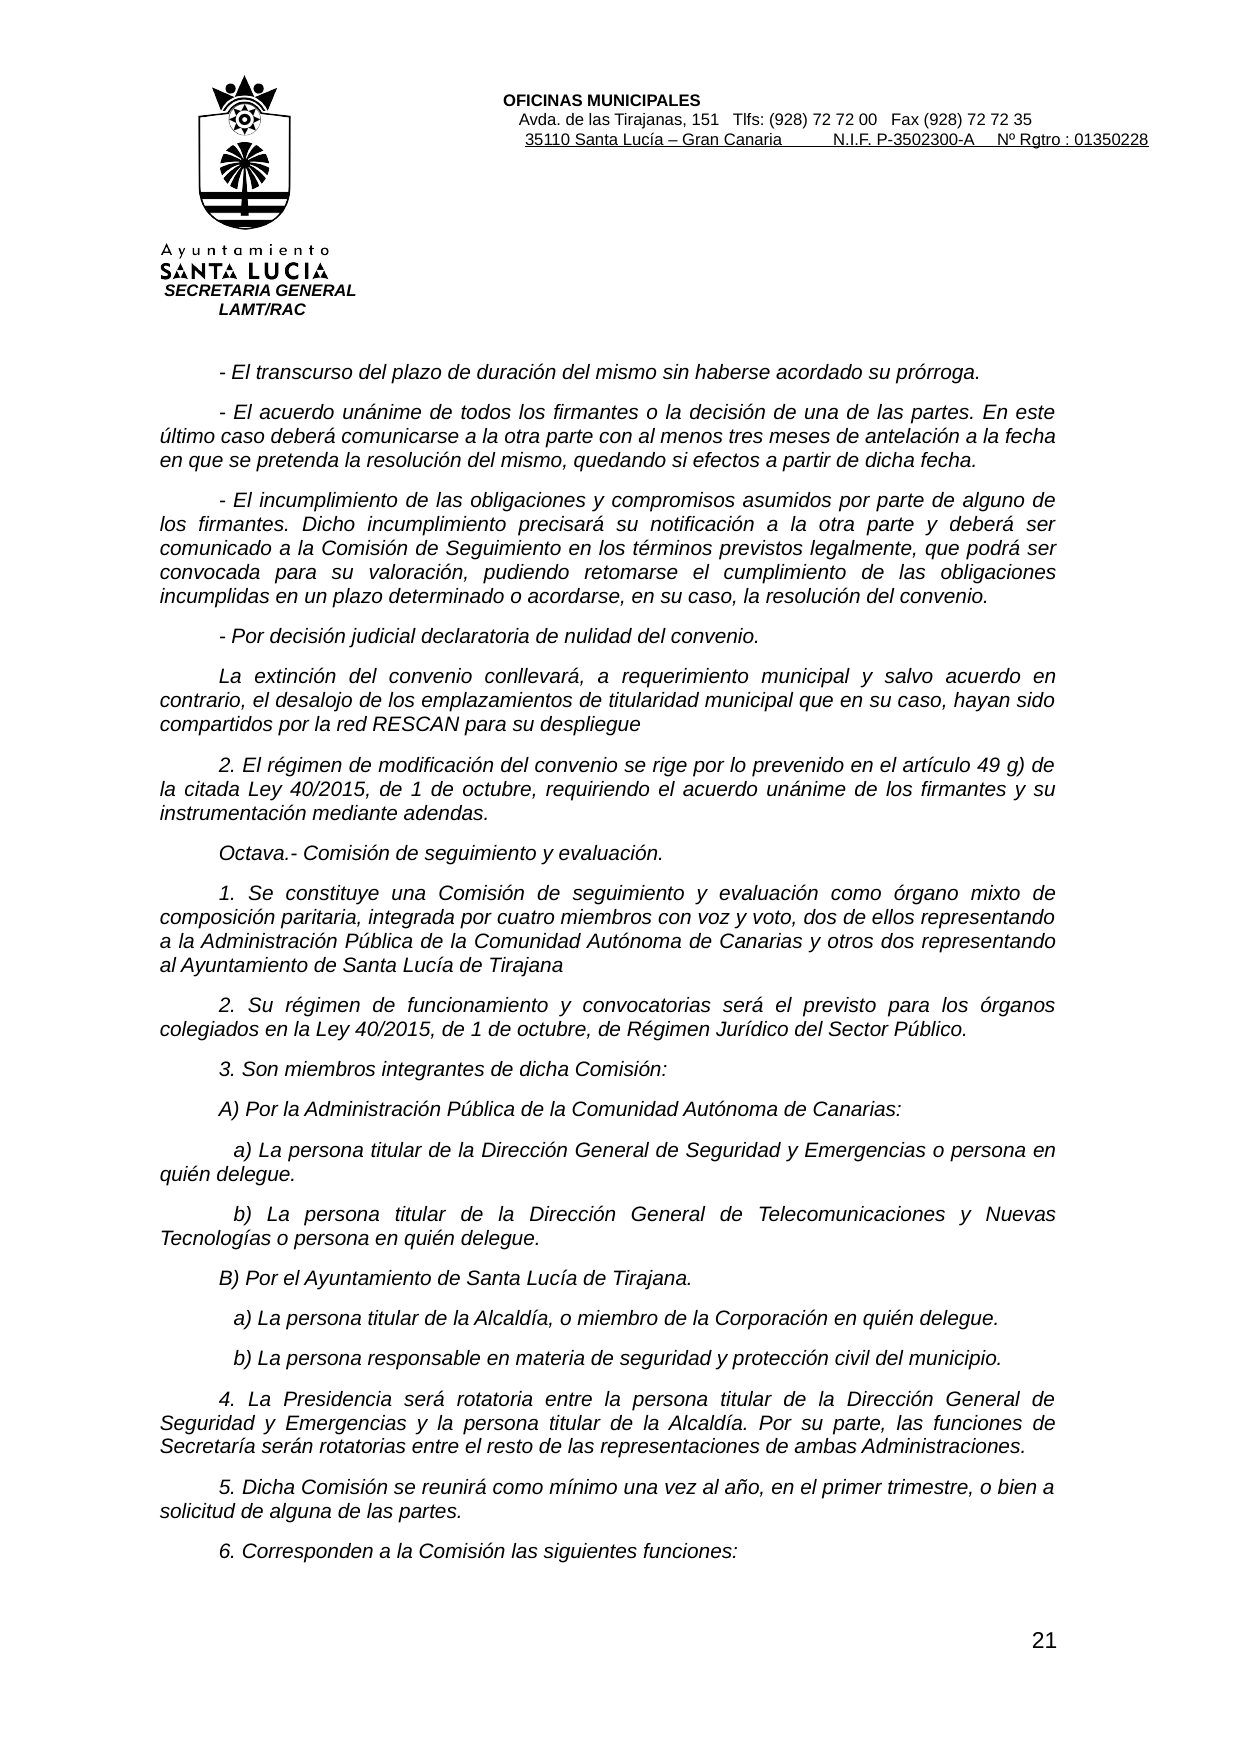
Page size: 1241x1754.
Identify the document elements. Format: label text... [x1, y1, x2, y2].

text b) La persona responsable en materia de seguridad y protección civil del municipio. [159, 1346, 1057, 1370]
text La extinción del convenio conllevará, a requerimiento municipal y salvo acuerdo en contrario, el desalojo de los emplazamientos de titularidad municipal que en su caso, hayan sido compartidos por la red RESCAN para su despliegue [159, 664, 1057, 736]
text - Por decisión judicial declaratoria de nulidad del convenio. [159, 624, 1057, 648]
text a) La persona titular de la Dirección General de Seguridad y Emergencias o persona en quién delegue. [159, 1137, 1057, 1185]
text b) La persona titular de la Dirección General de Telecomunicaciones y Nuevas Tecnologías o persona en quién delegue. [159, 1202, 1057, 1249]
text a) La persona titular de la Alcaldía, o miembro de la Corporación en quién delegue. [159, 1306, 1057, 1330]
text 3. Son miembros integrantes de dicha Comisión: [159, 1057, 1057, 1081]
text A) Por la Administración Pública de la Comunidad Autónoma de Canarias: [159, 1097, 1057, 1121]
text 6. Corresponden a la Comisión las siguientes funciones: [159, 1539, 1057, 1563]
text B) Por el Ayuntamiento de Santa Lucía de Tirajana. [159, 1266, 1057, 1290]
text 5. Dicha Comisión se reunirá como mínimo una vez al año, en el primer trimestre, o bien a solicitud de alguna de las partes. [159, 1474, 1057, 1522]
text - El acuerdo unánime de todos los firmantes o la decisión de una de las partes. En este último caso deberá comunicarse a la otra parte con al menos tres meses de antelación a la fecha en que se pretenda la resolución del mismo, quedando si efectos a partir de dicha fecha. [159, 400, 1057, 472]
text - El transcurso del plazo de duración del mismo sin haberse acordado su prórroga. [159, 360, 1057, 384]
text 1. Se constituye una Comisión de seguimiento y evaluación como órgano mixto de composición paritaria, integrada por cuatro miembros con voz y voto, dos de ellos representando a la Administración Pública de la Comunidad Autónoma de Canarias y otros dos representando al Ayuntamiento de Santa Lucía de Tirajana [159, 881, 1057, 977]
text 4. La Presidencia será rotatoria entre la persona titular de la Dirección General de Seguridad y Emergencias y la persona titular de la Alcaldía. Por su parte, las funciones de Secretaría serán rotatorias entre el resto de las representaciones de ambas Administraciones. [159, 1386, 1057, 1458]
text - El incumplimiento de las obligaciones y compromisos asumidos por parte de alguno de los firmantes. Dicho incumplimiento precisará su notificación a la otra parte y deberá ser comunicado a la Comisión de Seguimiento en los términos previstos legalmente, que podrá ser convocada para su valoración, pudiendo retomarse el cumplimiento de las obligaciones incumplidas en un plazo determinado o acordarse, en su caso, la resolución del convenio. [159, 488, 1057, 608]
text 2. El régimen de modificación del convenio se rige por lo prevenido en el artículo 49 g) de la citada Ley 40/2015, de 1 de octubre, requiriendo el acuerdo unánime de los firmantes y su instrumentación mediante adendas. [159, 752, 1057, 824]
text Octava.- Comisión de seguimiento y evaluación. [159, 841, 1057, 864]
text 2. Su régimen de funcionamiento y convocatorias será el previsto para los órganos colegiados en la Ley 40/2015, de 1 de octubre, de Régimen Jurídico del Sector Público. [159, 993, 1057, 1041]
